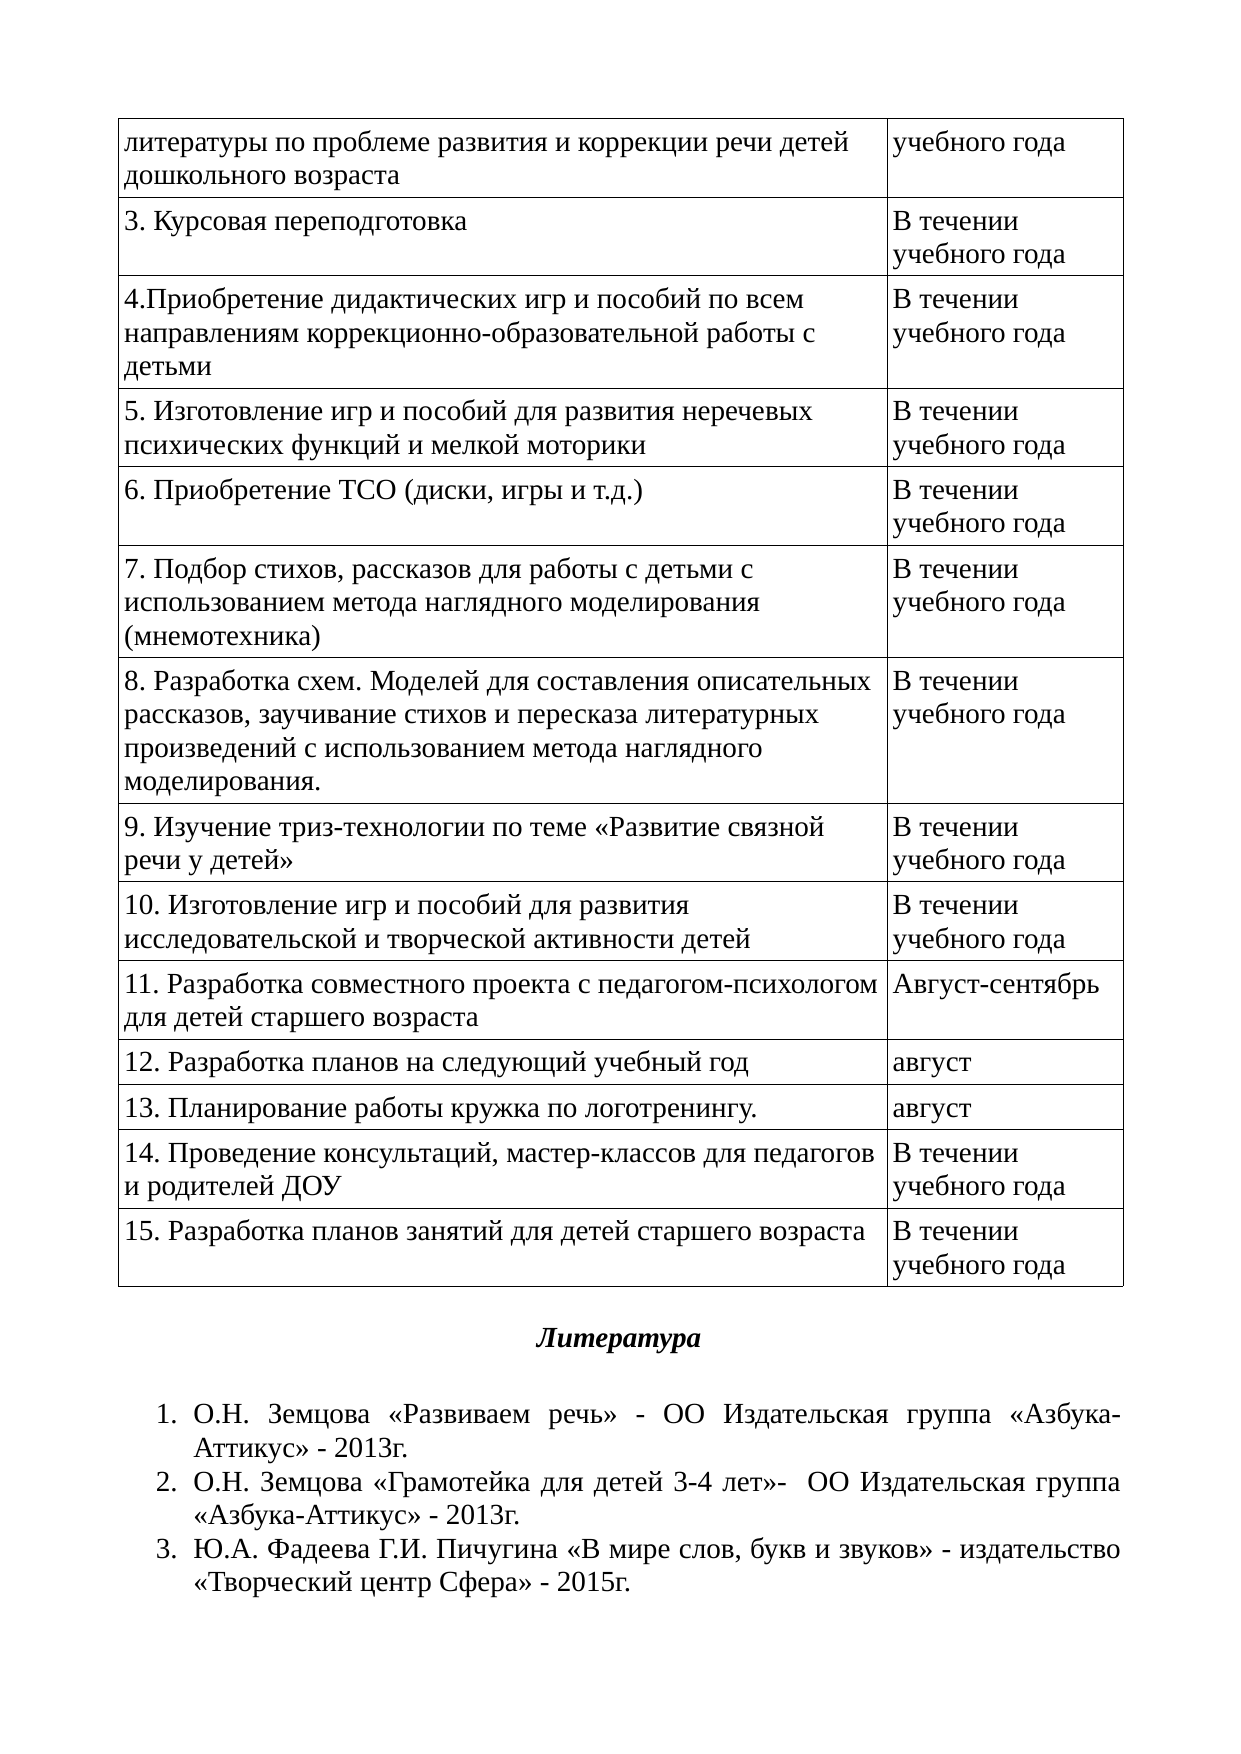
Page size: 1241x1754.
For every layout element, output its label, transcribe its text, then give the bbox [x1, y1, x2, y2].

table_cell В течении учебного года [888, 1209, 1123, 1286]
table_cell август [888, 1085, 1123, 1129]
list О.Н. Земцова «Развиваем речь» - ОО Издательская группа «Азбука-Аттикус» - 2013г. [156, 1397, 1122, 1464]
table_cell 7. Подбор стихов, рассказов для работы с детьми с использованием метода наглядного моделирования (мнемотехника) [119, 546, 887, 657]
table_cell В течении учебного года [888, 198, 1123, 275]
table_cell литературы по проблеме развития и коррекции речи детей дошкольного возраста [119, 119, 887, 197]
list Ю.А. Фадеева Г.И. Пичугина «В мире слов, букв и звуков» - издательство «Творческий центр Сфера» - 2015г. [156, 1531, 1122, 1598]
table_cell В течении учебного года [888, 882, 1123, 960]
table_cell 10. Изготовление игр и пособий для развития исследовательской и творческой активности детей [119, 882, 887, 960]
table_cell 4.Приобретение дидактических игр и пособий по всем направлениям коррекционно-образовательной работы с детьми [119, 276, 887, 388]
table_cell 13. Планирование работы кружка по логотренингу. [119, 1085, 887, 1129]
table_cell учебного года [888, 119, 1123, 197]
table_cell В течении учебного года [888, 1130, 1123, 1208]
table_cell 12. Разработка планов на следующий учебный год [119, 1040, 887, 1084]
table_cell 14. Проведение консультаций, мастер-классов для педагогов и родителей ДОУ [119, 1130, 887, 1208]
table_cell В течении учебного года [888, 804, 1123, 881]
table_cell август [888, 1040, 1123, 1084]
table_cell Август-сентябрь [888, 961, 1123, 1039]
table_cell 15. Разработка планов занятий для детей старшего возраста [119, 1209, 887, 1286]
table_cell 5. Изготовление игр и пособий для развития неречевых психических функций и мелкой моторики [119, 389, 887, 466]
table_cell 3. Курсовая переподготовка [119, 198, 887, 275]
table_cell В течении учебного года [888, 389, 1123, 466]
table_cell В течении учебного года [888, 467, 1123, 545]
text Литература [118, 1320, 1122, 1353]
table_cell 6. Приобретение ТСО (диски, игры и т.д.) [119, 467, 887, 545]
table_cell В течении учебного года [888, 546, 1123, 657]
list О.Н. Земцова «Грамотейка для детей 3-4 лет»- ОО Издательская группа «Азбука-Аттикус» - 2013г. [156, 1464, 1122, 1531]
table_cell 8. Разработка схем. Моделей для составления описательных рассказов, заучивание стихов и пересказа литературных произведений с использованием метода наглядного моделирования. [119, 658, 887, 803]
table_cell 11. Разработка совместного проекта с педагогом-психологом для детей старшего возраста [119, 961, 887, 1039]
table_cell В течении учебного года [888, 276, 1123, 388]
table_cell 9. Изучение триз-технологии по теме «Развитие связной речи у детей» [119, 804, 887, 881]
table_cell В течении учебного года [888, 658, 1123, 803]
